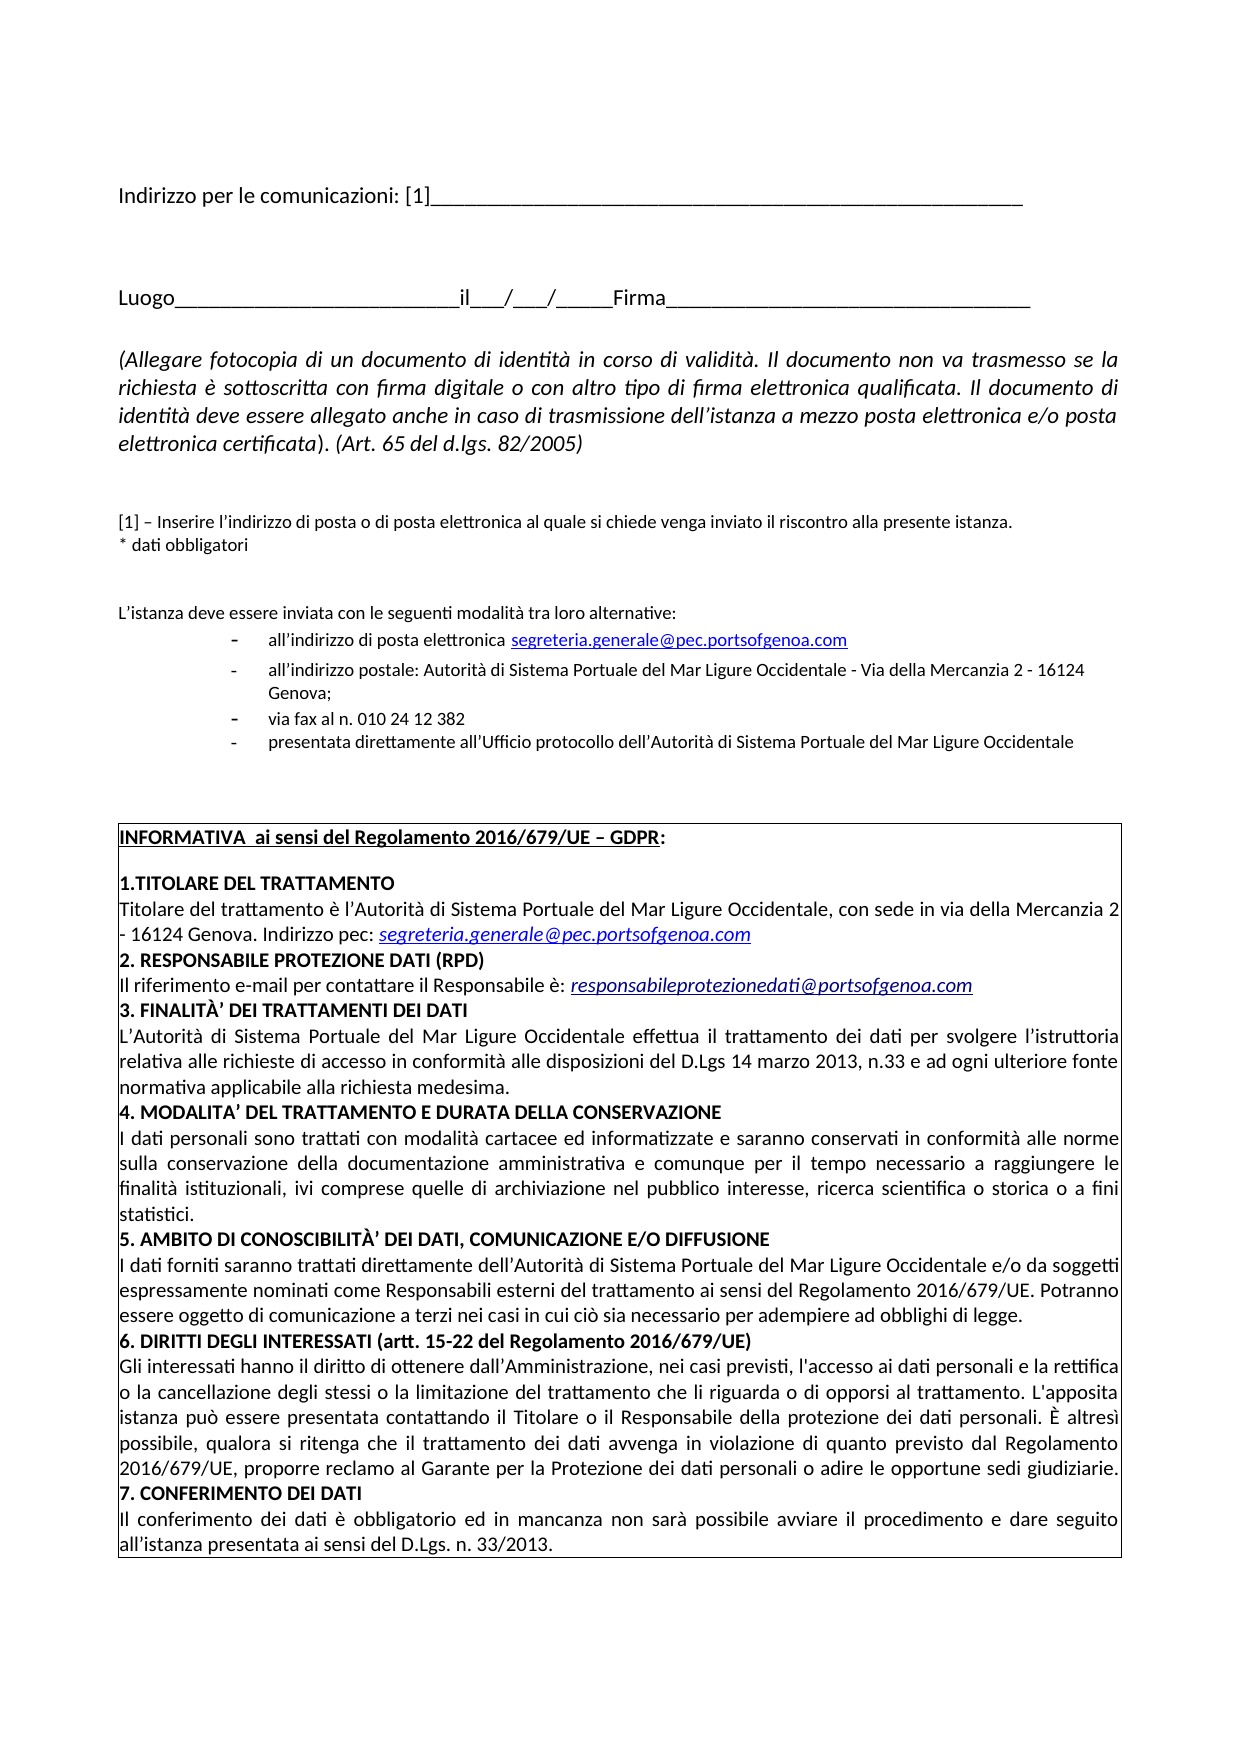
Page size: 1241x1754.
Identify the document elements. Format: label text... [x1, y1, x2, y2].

text 2. RESPONSABILE PROTEZIONE DATI (RPD) [119, 946, 1121, 971]
text I dati forniti saranno trattati direttamente dell’Autorità di Sistema Portuale del Mar Ligure Occidentale e/o da soggetti espressamente nominati come Responsabili esterni del trattamento ai sensi del Regolamento 2016/679/UE. Potranno essere oggetto di comunicazione a terzi nei casi in cui ciò sia necessario per adempiere ad obblighi di legge. [119, 1251, 1121, 1327]
text Il riferimento e-mail per contattare il Responsabile è: responsabileprotezionedati@portsofgenoa.com [119, 971, 1121, 997]
text * dati obbligatori [118, 533, 1122, 556]
text 6. DIRITTI DEGLI INTERESSATI (artt. 15-22 del Regolamento 2016/679/UE) [119, 1327, 1121, 1352]
text Titolare del trattamento è l’Autorità di Sistema Portuale del Mar Ligure Occidentale, con sede in via della Mercanzia 2 - 16124 Genova. Indirizzo pec: segreteria.generale@pec.portsofgenoa.com [119, 895, 1121, 946]
text Indirizzo per le comunicazioni: [1]____________________________________________________ [118, 181, 1122, 209]
text 3. FINALITÀ’ DEI TRATTAMENTI DEI DATI [119, 997, 1121, 1022]
text 4. MODALITA’ DEL TRATTAMENTO E DURATA DELLA CONSERVAZIONE [119, 1098, 1121, 1124]
text 1.TITOLARE DEL TRATTAMENTO [119, 869, 1121, 895]
list presentata direttamente all’Ufficio protocollo dell’Autorità di Sistema Portuale del Mar Ligure Occidentale [231, 730, 1122, 753]
text (Allegare fotocopia di un documento di identità in corso di validità. Il documento non va trasmesso se la richiesta è sottoscritta con firma digitale o con altro tipo di firma elettronica qualificata. Il documento di identità deve essere allegato anche in caso di trasmissione dell’istanza a mezzo posta elettronica e/o posta elettronica certificata). (Art. 65 del d.lgs. 82/2005) [118, 345, 1122, 457]
text I dati personali sono trattati con modalità cartacee ed informatizzate e saranno conservati in conformità alle norme sulla conservazione della documentazione amministrativa e comunque per il tempo necessario a raggiungere le finalità istituzionali, ivi comprese quelle di archiviazione nel pubblico interesse, ricerca scientifica o storica o a fini statistici. 5. AMBITO DI CONOSCIBILITÀ’ DEI DATI, COMUNICAZIONE E/O DIFFUSIONE [119, 1124, 1121, 1251]
text INFORMATIVA ai sensi del Regolamento 2016/679/UE – GDPR: [119, 824, 1121, 850]
text L’istanza deve essere inviata con le seguenti modalità tra loro alternative: [118, 601, 1122, 624]
text Luogo_________________________il___/___/_____Firma________________________________ [118, 283, 1122, 311]
text [1] – Inserire l’indirizzo di posta o di posta elettronica al quale si chiede venga inviato il riscontro alla presente istanza. [118, 510, 1122, 533]
list all’indirizzo di posta elettronica segreteria.generale@pec.portsofgenoa.com [231, 624, 1122, 652]
list all’indirizzo postale: Autorità di Sistema Portuale del Mar Ligure Occidentale - Via della Mercanzia 2 - 16124 Genova; [231, 658, 1122, 704]
text L’Autorità di Sistema Portuale del Mar Ligure Occidentale effettua il trattamento dei dati per svolgere l’istruttoria relativa alle richieste di accesso in conformità alle disposizioni del D.Lgs 14 marzo 2013, n.33 e ad ogni ulteriore fonte normativa applicabile alla richiesta medesima. [119, 1022, 1121, 1098]
list via fax al n. 010 24 12 382 [231, 704, 1122, 730]
text Il conferimento dei dati è obbligatorio ed in mancanza non sarà possibile avviare il procedimento e dare seguito all’istanza presentata ai sensi del D.Lgs. n. 33/2013. [119, 1505, 1121, 1557]
text Gli interessati hanno il diritto di ottenere dall’Amministrazione, nei casi previsti, l'accesso ai dati personali e la rettifica o la cancellazione degli stessi o la limitazione del trattamento che li riguarda o di opporsi al trattamento. L'apposita istanza può essere presentata contattando il Titolare o il Responsabile della protezione dei dati personali. È altresì possibile, qualora si ritenga che il trattamento dei dati avvenga in violazione di quanto previsto dal Regolamento 2016/679/UE, proporre reclamo al Garante per la Protezione dei dati personali o adire le opportune sedi giudiziarie. 7. CONFERIMENTO DEI DATI [119, 1352, 1121, 1505]
